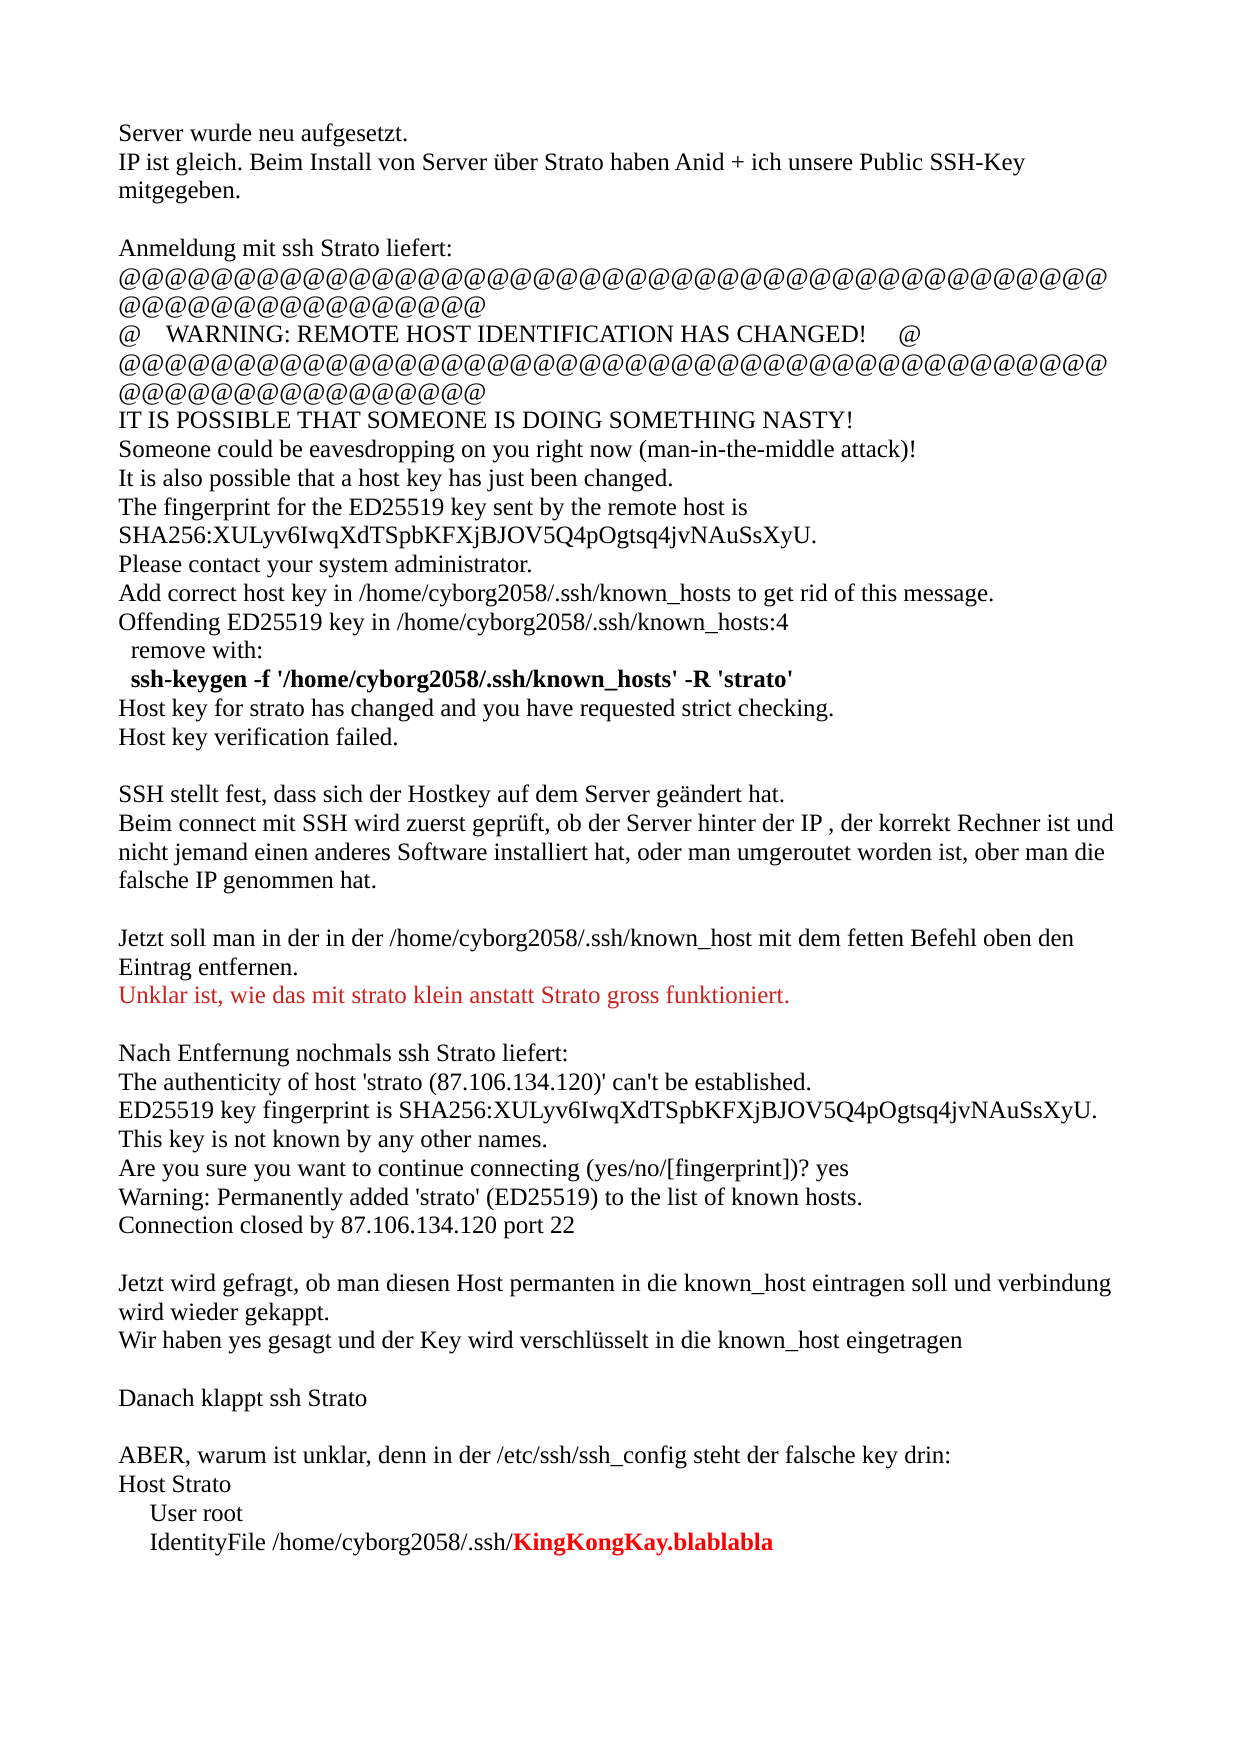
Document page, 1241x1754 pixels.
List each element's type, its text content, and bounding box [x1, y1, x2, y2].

text Please contact your system administrator. [118, 549, 1122, 578]
text Someone could be eavesdropping on you right now (man-in-the-middle attack)! [118, 434, 1122, 463]
text @@@@@@@@@@@@@@@@@@@@@@@@@@@@@@@@@@@@@@@@@@@@@@@@@@@@@@@@@@@ [118, 262, 1122, 319]
text Jetzt soll man in der in der /home/cyborg2058/.ssh/known_host mit dem fetten Befehl oben den Eintrag entfernen. Unklar ist, wie das mit strato klein anstatt Strato gross funktioniert. [118, 923, 1122, 1009]
text Add correct host key in /home/cyborg2058/.ssh/known_hosts to get rid of this message. [118, 578, 1122, 607]
text Host key for strato has changed and you have requested strict checking. [118, 693, 1122, 722]
text It is also possible that a host key has just been changed. [118, 463, 1122, 492]
text Wir haben yes gesagt und der Key wird verschlüsselt in die known_host eingetragen [118, 1326, 1122, 1354]
text IT IS POSSIBLE THAT SOMEONE IS DOING SOMETHING NASTY! [118, 406, 1122, 434]
text Offending ED25519 key in /home/cyborg2058/.ssh/known_hosts:4 [118, 607, 1122, 636]
text Danach klappt ssh Strato ABER, warum ist unklar, denn in der /etc/ssh/ssh_config steht der falsche key drin: [118, 1383, 1122, 1469]
text IdentityFile /home/cyborg2058/.ssh/KingKongKay.blablabla [118, 1527, 1122, 1556]
text Connection closed by 87.106.134.120 port 22 [118, 1211, 1122, 1239]
text ED25519 key fingerprint is SHA256:XULyv6IwqXdTSpbKFXjBJOV5Q4pOgtsq4jvNAuSsXyU. [118, 1096, 1122, 1124]
text This key is not known by any other names. [118, 1124, 1122, 1153]
text Host Strato [118, 1469, 1122, 1498]
text Jetzt wird gefragt, ob man diesen Host permanten in die known_host eintragen soll und verbindung wird wieder gekappt. [118, 1268, 1122, 1326]
text Server wurde neu aufgesetzt. IP ist gleich. Beim Install von Server über Strato haben Anid + ich unsere Public SSH-Key mitgegeben. [118, 118, 1122, 204]
text ssh-keygen -f '/home/cyborg2058/.ssh/known_hosts' -R 'strato' [118, 664, 1122, 693]
text SHA256:XULyv6IwqXdTSpbKFXjBJOV5Q4pOgtsq4jvNAuSsXyU. [118, 521, 1122, 549]
text SSH stellt fest, dass sich der Hostkey auf dem Server geändert hat. Beim connect mit SSH wird zuerst geprüft, ob der Server hinter der IP , der korrekt Rechner ist und nicht jemand einen anderes Software installiert hat, oder man umgeroutet worden ist, ober man die falsche IP genommen hat. [118, 779, 1122, 894]
text Are you sure you want to continue connecting (yes/no/[fingerprint])? yes [118, 1153, 1122, 1182]
text User root [118, 1498, 1122, 1527]
text @@@@@@@@@@@@@@@@@@@@@@@@@@@@@@@@@@@@@@@@@@@@@@@@@@@@@@@@@@@ [118, 348, 1122, 406]
text Warning: Permanently added 'strato' (ED25519) to the list of known hosts. [118, 1182, 1122, 1211]
text Anmeldung mit ssh Strato liefert: [118, 233, 1122, 262]
text Nach Entfernung nochmals ssh Strato liefert: [118, 1038, 1122, 1067]
text The fingerprint for the ED25519 key sent by the remote host is [118, 492, 1122, 521]
text The authenticity of host 'strato (87.106.134.120)' can't be established. [118, 1067, 1122, 1096]
text remove with: [118, 636, 1122, 664]
text Host key verification failed. [118, 722, 1122, 751]
text @ WARNING: REMOTE HOST IDENTIFICATION HAS CHANGED! @ [118, 319, 1122, 348]
